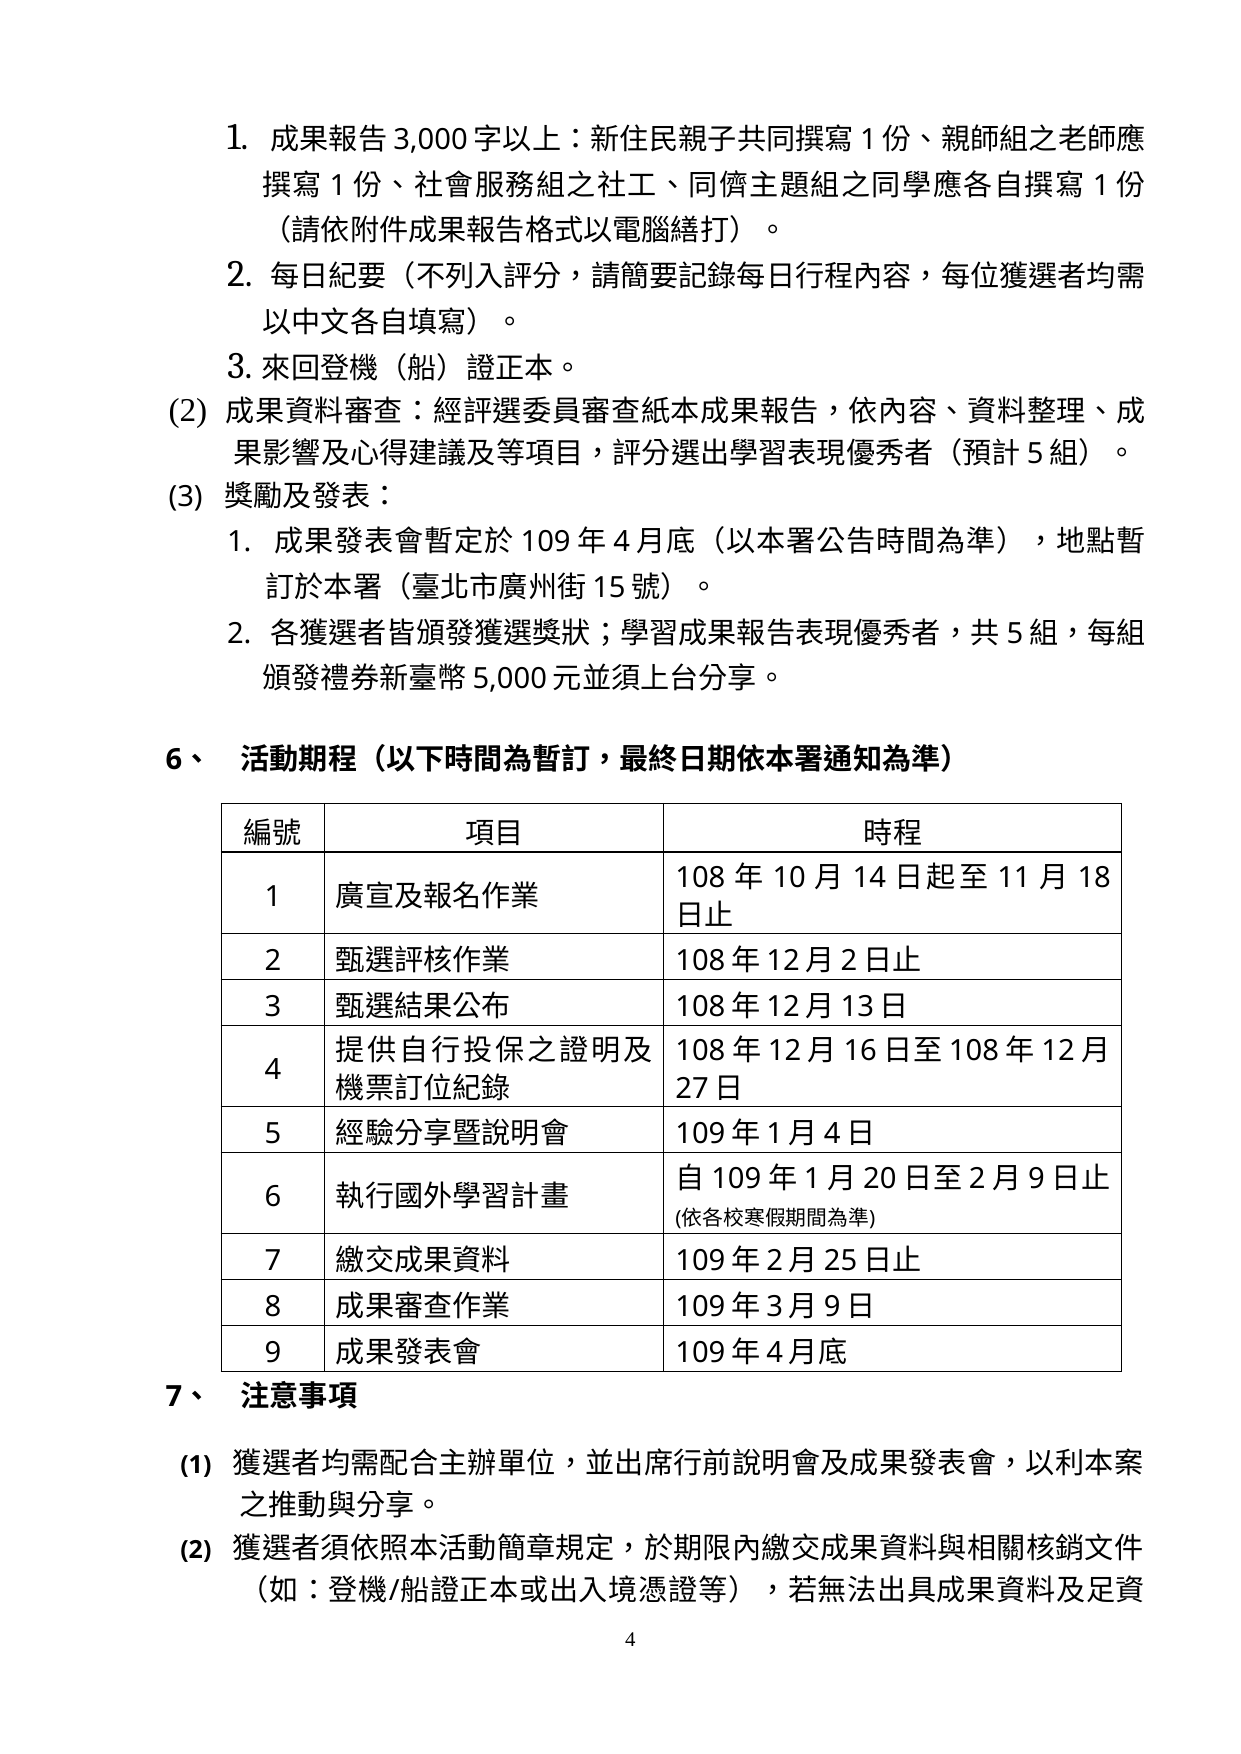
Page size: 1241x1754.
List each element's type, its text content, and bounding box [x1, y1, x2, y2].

table_cell 109年3月9日 [664, 1280, 1121, 1325]
table_cell 6 [222, 1153, 324, 1233]
list 獲選者須依照本活動簡章規定，於期限內繳交成果資料與相關核銷文件（如：登機/船證正本或出入境憑證等），若無法出具成果資料及足資 [180, 1524, 1146, 1609]
table_cell 108年12月13日 [664, 980, 1121, 1024]
list 獲選者均需配合主辦單位，並出席行前說明會及成果發表會，以利本案之推動與分享。 [180, 1439, 1146, 1524]
table_header 時程 [664, 804, 1121, 851]
table_header 編號 [222, 804, 324, 851]
table_header 項目 [325, 804, 663, 851]
table_cell 9 [222, 1326, 324, 1371]
table_cell 甄選結果公布 [325, 980, 663, 1024]
list 來回登機（船）證正本。 [227, 342, 1146, 387]
table_cell 7 [222, 1234, 324, 1279]
table_cell 108年10月14日起至11月18日止 [664, 853, 1121, 933]
table_cell 1 [222, 853, 324, 933]
table_cell 5 [222, 1107, 324, 1152]
table_cell 109年4月底 [664, 1326, 1121, 1371]
list 各獲選者皆頒發獲選獎狀；學習成果報告表現優秀者，共5組，每組頒發禮券新臺幣5,000元並須上台分享。 [227, 606, 1146, 698]
list 獎勵及發表： [168, 472, 1146, 515]
list 成果報告3,000字以上：新住民親子共同撰寫1份、親師組之老師應撰寫1份、社會服務組之社工、同儕主題組之同學應各自撰寫1份（請依附件成果報告格式以電腦繕打）。 [227, 112, 1146, 250]
table_cell 成果審查作業 [325, 1280, 663, 1325]
table_cell 108年12月2日止 [664, 934, 1121, 979]
table_cell 經驗分享暨說明會 [325, 1107, 663, 1152]
table_cell 8 [222, 1280, 324, 1325]
table_cell 提供自行投保之證明及機票訂位紀錄 [325, 1026, 663, 1106]
table_cell 執行國外學習計畫 [325, 1153, 663, 1233]
list 注意事項 [165, 1372, 1146, 1414]
table_cell 109年1月4日 [664, 1107, 1121, 1152]
list 成果資料審查：經評選委員審查紙本成果報告，依內容、資料整理、成果影響及心得建議及等項目，評分選出學習表現優秀者（預計5組）。 [168, 387, 1146, 472]
list 成果發表會暫定於109年4月底（以本署公告時間為準），地點暫訂於本署（臺北市廣州街15號）。 [227, 515, 1146, 606]
table_cell 廣宣及報名作業 [325, 853, 663, 933]
table_cell 成果發表會 [325, 1326, 663, 1371]
list 每日紀要（不列入評分，請簡要記錄每日行程內容，每位獲選者均需以中文各自填寫）。 [227, 250, 1146, 342]
table_cell 自109年1月20日至2月9日止(依各校寒假期間為準) [664, 1153, 1121, 1233]
table_cell 3 [222, 980, 324, 1024]
list 活動期程（以下時間為暫訂，最終日期依本署通知為準） [165, 736, 1146, 778]
table_cell 4 [222, 1026, 324, 1106]
table_cell 2 [222, 934, 324, 979]
table_cell 繳交成果資料 [325, 1234, 663, 1279]
table_cell 109年2月25日止 [664, 1234, 1121, 1279]
table_cell 甄選評核作業 [325, 934, 663, 979]
table_cell 108年12月16日至108年12月27日 [664, 1026, 1121, 1106]
